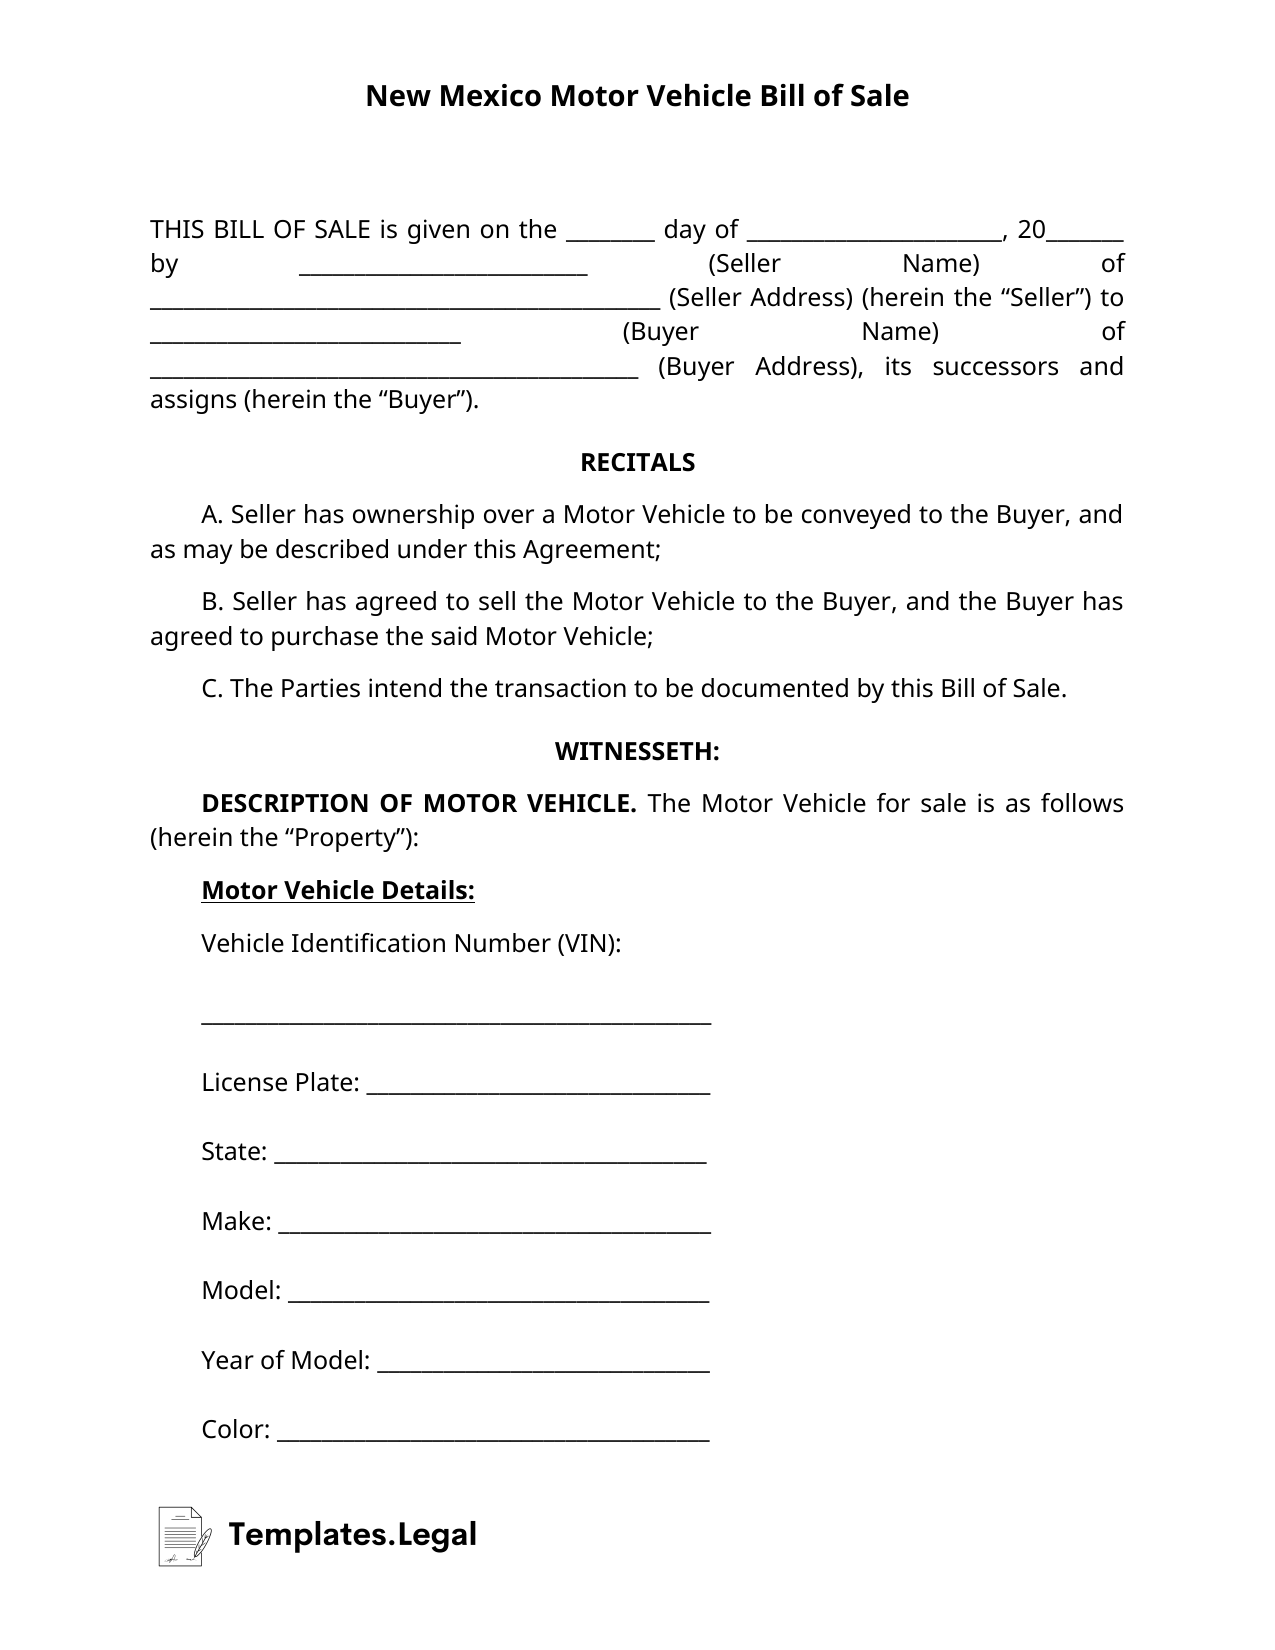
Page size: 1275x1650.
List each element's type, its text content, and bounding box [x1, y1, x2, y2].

text RECITALS [150, 444, 1125, 478]
text Make: _______________________________________ [150, 1203, 1125, 1238]
text DESCRIPTION OF MOTOR VEHICLE. The Motor Vehicle for sale is as follows (herein the “Property”): [150, 786, 1125, 854]
text B. Seller has agreed to sell the Motor Vehicle to the Buyer, and the Buyer has agreed to purchase the said Motor Vehicle; [150, 584, 1125, 652]
text A. Seller has ownership over a Motor Vehicle to be conveyed to the Buyer, and as may be described under this Agreement; [150, 497, 1125, 565]
text Model: ______________________________________ [150, 1273, 1125, 1307]
text C. The Parties intend the transaction to be documented by this Bill of Sale. [150, 671, 1125, 705]
text Color: _______________________________________ [150, 1412, 1125, 1446]
text THIS BILL OF SALE is given on the ________ day of _______________________, 20_______ by __________________________ (Seller Name) of ______________________________________________ (Seller Address) (herein the “Seller”) to ____________________________ (Buyer Name) of ____________________________________________ (Buyer Address), its successors and assigns (herein the “Buyer”). [150, 212, 1125, 416]
text State: _______________________________________ [150, 1134, 1125, 1168]
text ______________________________________________ [150, 995, 1125, 1029]
text Vehicle Identification Number (VIN): [150, 926, 1125, 960]
text WITNESSETH: [150, 733, 1125, 767]
text Motor Vehicle Details: [150, 873, 1125, 907]
text Year of Model: ______________________________ [150, 1342, 1125, 1377]
text License Plate: _______________________________ [150, 1064, 1125, 1099]
text New Mexico Motor Vehicle Bill of Sale [150, 75, 1125, 115]
